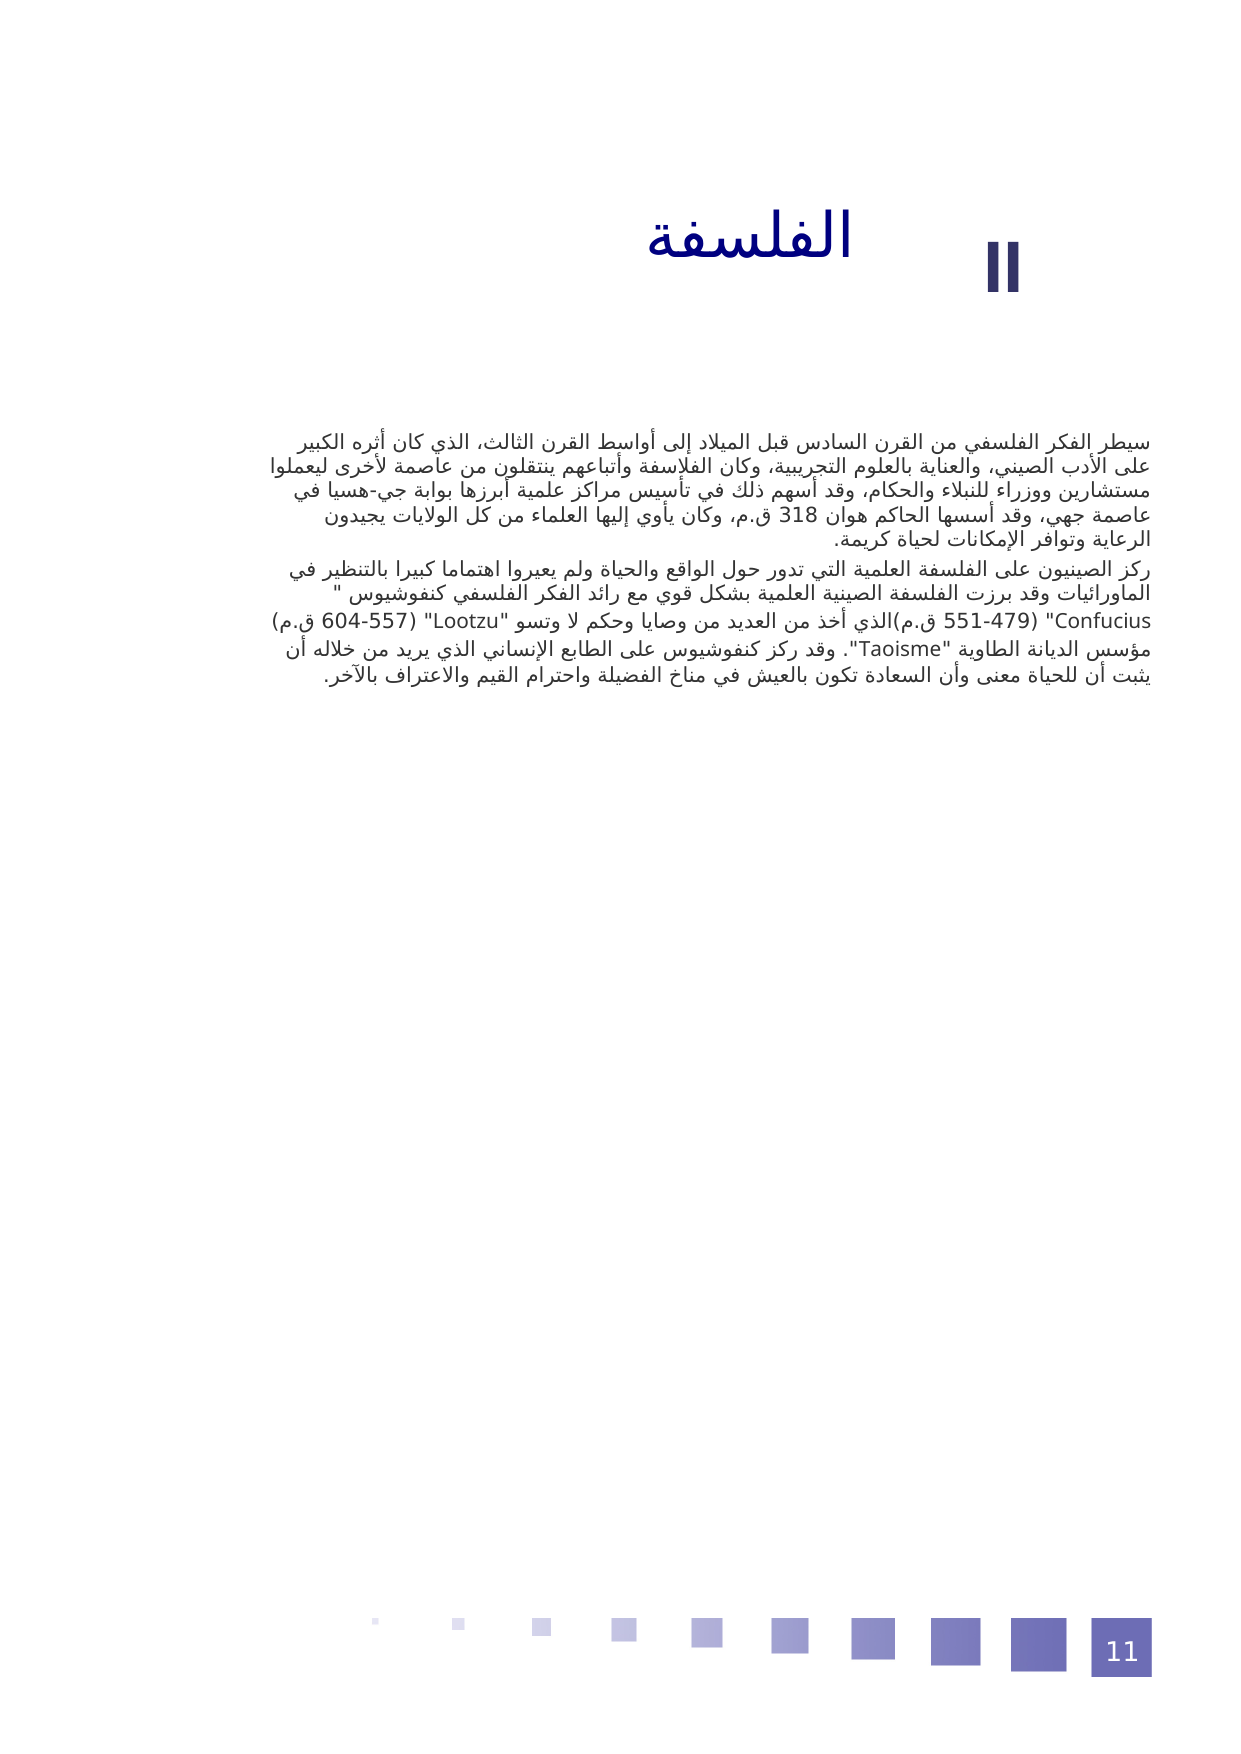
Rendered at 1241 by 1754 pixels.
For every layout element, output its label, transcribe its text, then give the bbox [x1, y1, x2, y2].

text ركز الصينيون على الفلسفة العلمية التي تدور حول الواقع والحياة ولم يعيروا اهتماما كبيرا بالتنظير في الماورائيات وقد برزت الفلسفة الصينية العلمية بشكل قوي مع رائد الفكر الفلسفي كنفوشيوس "Confucius" (551-479 ق.م)الذي أخذ من العديد من وصايا وحكم لا وتسو "Lootzu" (604-557 ق.م) مؤسس الديانة الطاوية "Taoisme". وقد ركز كنفوشيوس على الطابع الإنساني الذي يريد من خلاله أن يثبت أن للحياة معنى وأن السعادة تكون بالعيش في مناخ الفضيلة واحترام القيم والاعتراف بالآخر. [266, 557, 1152, 687]
text II [903, 227, 1104, 308]
picture [177, 1618, 1152, 1677]
title II-الفلسفة [213, 199, 856, 272]
text سيطر الفكر الفلسفي من القرن السادس قبل الميلاد إلى أواسط القرن الثالث، الذي كان أثره الكبير على الأدب الصيني، والعناية بالعلوم التجريبية، وكان الفلاسفة وأتباعهم ينتقلون من عاصمة لأخرى ليعملوا مستشارين ووزراء للنبلاء والحكام، وقد أسهم ذلك في تأسيس مراكز علمية أبرزها بوابة جي-هسيا في عاصمة جهي، وقد أسسها الحاكم هوان 318 ق.م، وكان يأوي إليها العلماء من كل الولايات يجيدون الرعاية وتوافر الإمكانات لحياة كريمة. [266, 430, 1152, 551]
